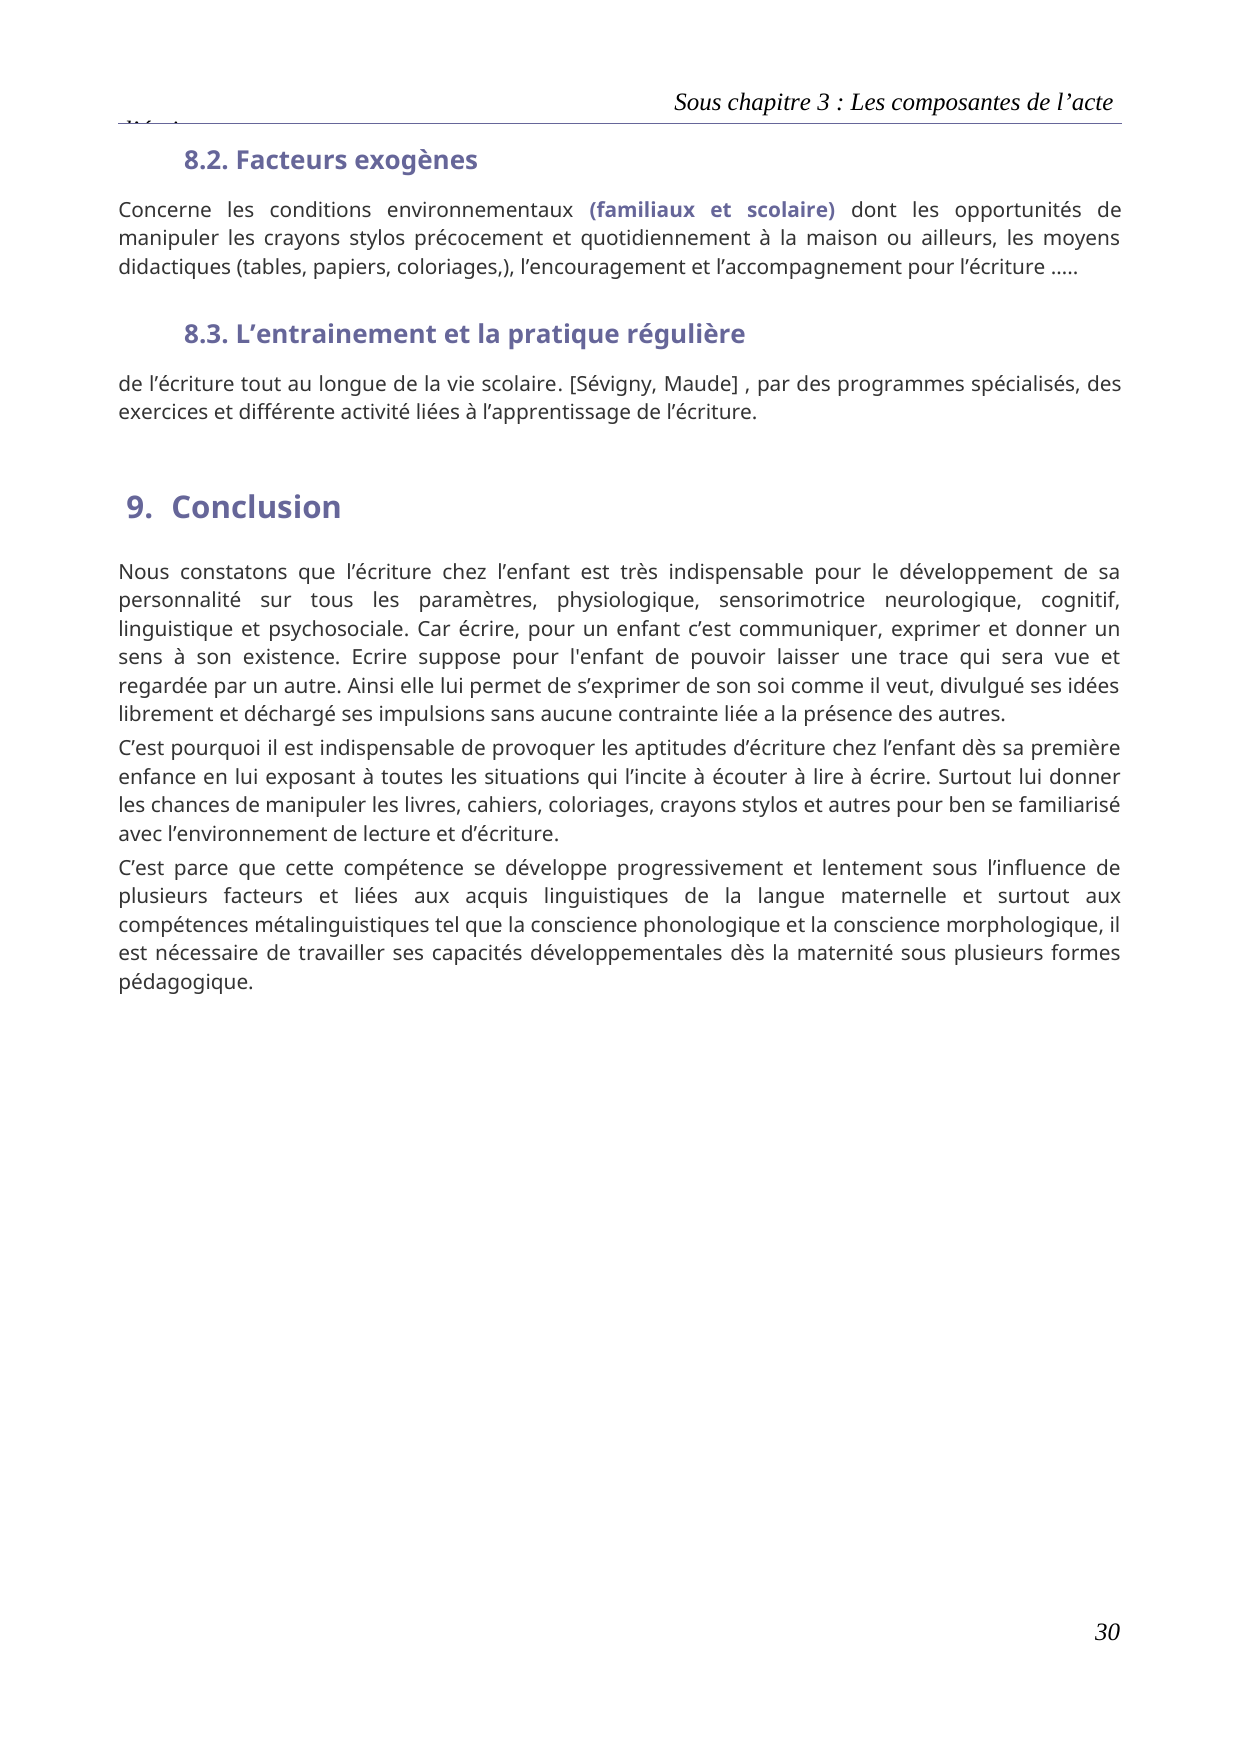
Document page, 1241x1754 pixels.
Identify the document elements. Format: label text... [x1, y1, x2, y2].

title Conclusion [118, 485, 1122, 527]
text de l’écriture tout au longue de la vie scolaire. [Sévigny, Maude] , par des programmes spécialisés, des exercices et différente activité liées à l’apprentissage de l’écriture. [118, 369, 1122, 426]
text C’est parce que cette compétence se développe progressivement et lentement sous l’influence de plusieurs facteurs et liées aux acquis linguistiques de la langue maternelle et surtout aux compétences métalinguistiques tel que la conscience phonologique et la conscience morphologique, il est nécessaire de travailler ses capacités développementales dès la maternité sous plusieurs formes pédagogique. [118, 853, 1122, 995]
title L’entrainement et la pratique régulière [177, 316, 1122, 351]
title Facteurs exogènes [177, 142, 1122, 177]
text Nous constatons que l’écriture chez l’enfant est très indispensable pour le développement de sa personnalité sur tous les paramètres, physiologique, sensorimotrice neurologique, cognitif, linguistique et psychosociale. Car écrire, pour un enfant c’est communiquer, exprimer et donner un sens à son existence. Ecrire suppose pour l'enfant de pouvoir laisser une trace qui sera vue et regardée par un autre. Ainsi elle lui permet de s’exprimer de son soi comme il veut, divulgué ses idées librement et déchargé ses impulsions sans aucune contrainte liée a la présence des autres. [118, 557, 1122, 728]
text C’est pourquoi il est indispensable de provoquer les aptitudes d’écriture chez l’enfant dès sa première enfance en lui exposant à toutes les situations qui l’incite à écouter à lire à écrire. Surtout lui donner les chances de manipuler les livres, cahiers, coloriages, crayons stylos et autres pour ben se familiarisé avec l’environnement de lecture et d’écriture. [118, 733, 1122, 847]
text Concerne les conditions environnementaux (familiaux et scolaire) dont les opportunités de manipuler les crayons stylos précocement et quotidiennement à la maison ou ailleurs, les moyens didactiques (tables, papiers, coloriages,), l’encouragement et l’accompagnement pour l’écriture ….. [118, 195, 1122, 280]
